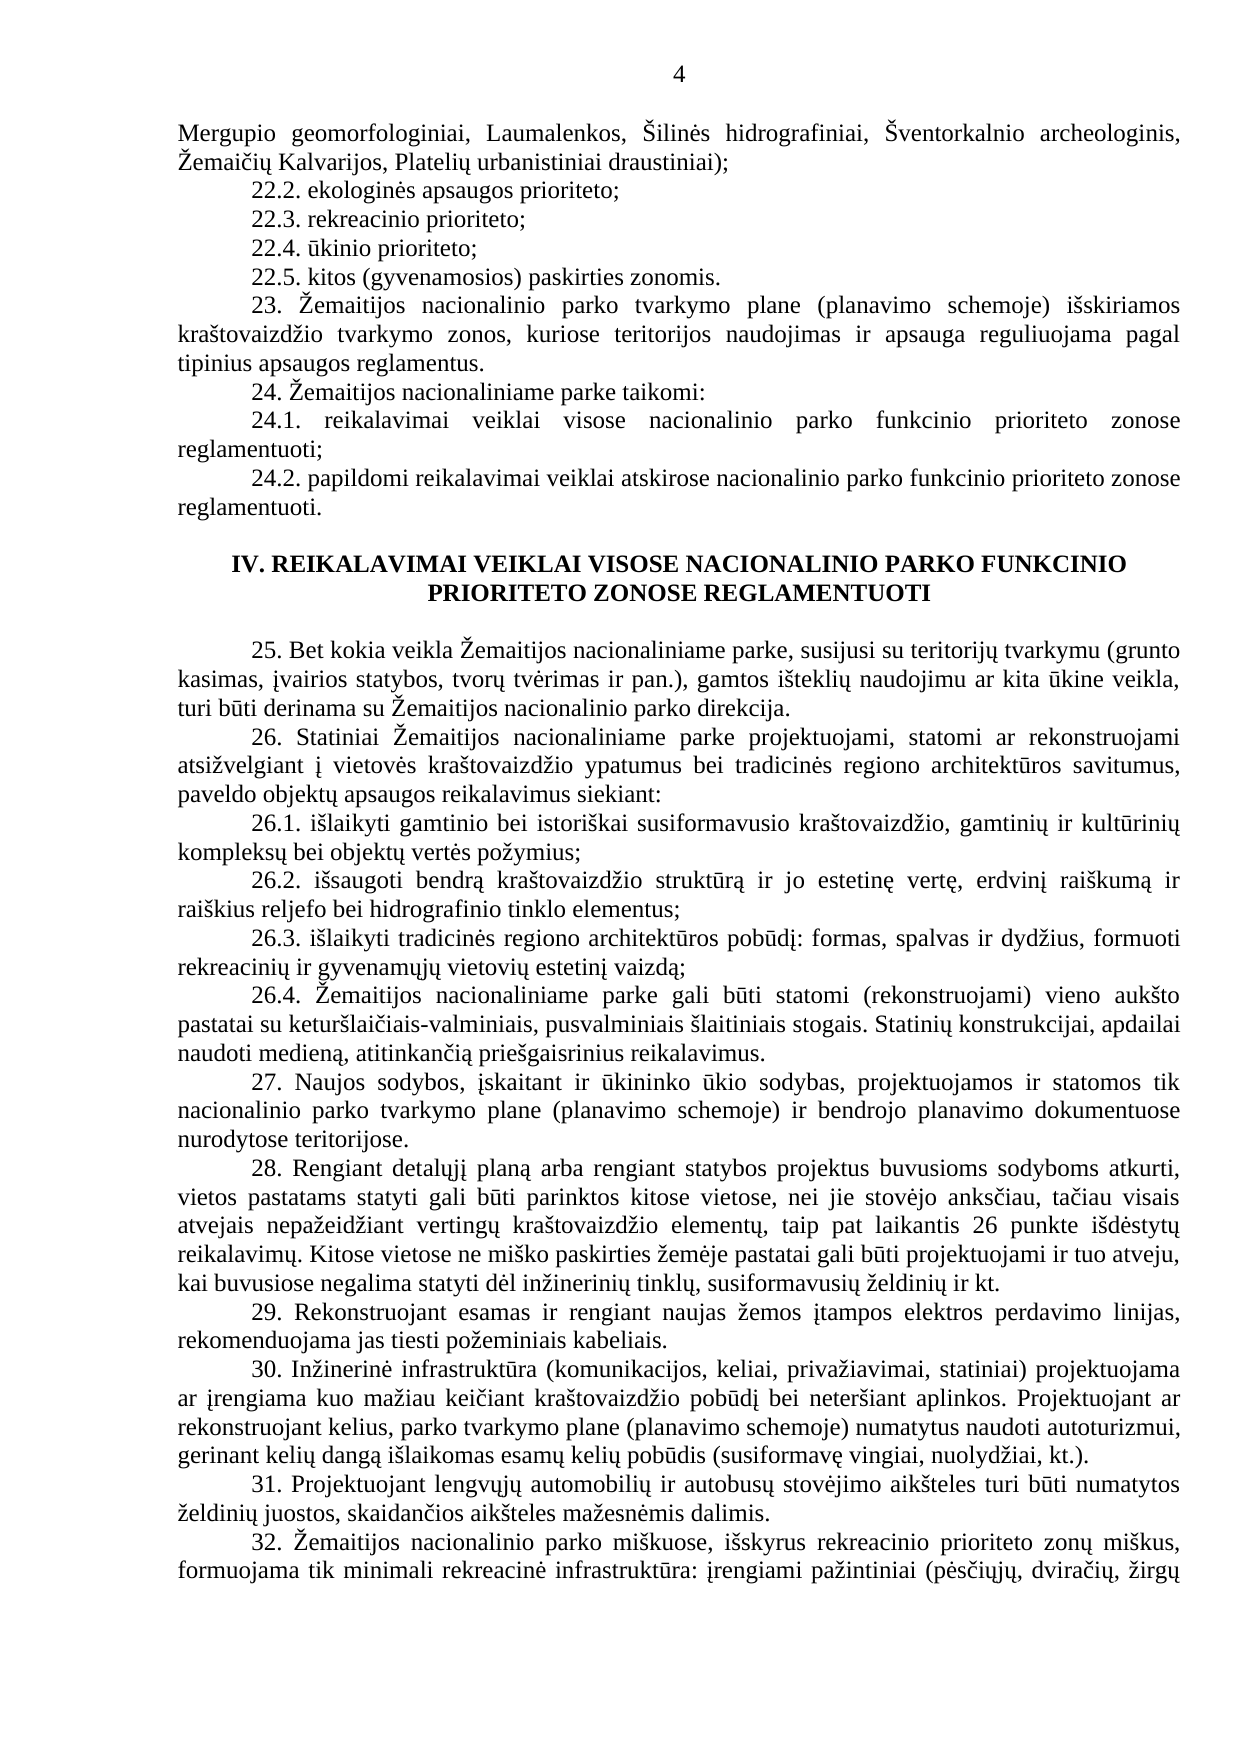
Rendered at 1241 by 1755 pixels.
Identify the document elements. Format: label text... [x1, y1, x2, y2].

text 25. Bet kokia veikla Žemaitijos nacionaliniame parke, susijusi su teritorijų tvarkymu (grunto kasimas, įvairios statybos, tvorų tvėrimas ir pan.), gamtos išteklių naudojimu ar kita ūkine veikla, turi būti derinama su Žemaitijos nacionalinio parko direkcija. [177, 636, 1181, 722]
text Mergupio geomorfologiniai, Laumalenkos, Šilinės hidrografiniai, Šventorkalnio archeologinis, Žemaičių Kalvarijos, Platelių urbanistiniai draustiniai); [177, 118, 1181, 176]
text 22.2. ekologinės apsaugos prioriteto; [177, 176, 1181, 204]
text 31. Projektuojant lengvųjų automobilių ir autobusų stovėjimo aikšteles turi būti numatytos želdinių juostos, skaidančios aikšteles mažesnėmis dalimis. [177, 1469, 1181, 1527]
text 26. Statiniai Žemaitijos nacionaliniame parke projektuojami, statomi ar rekonstruojami atsižvelgiant į vietovės kraštovaizdžio ypatumus bei tradicinės regiono architektūros savitumus, paveldo objektų apsaugos reikalavimus siekiant: [177, 722, 1181, 808]
text 24.2. papildomi reikalavimai veiklai atskirose nacionalinio parko funkcinio prioriteto zonose reglamentuoti. [177, 463, 1181, 521]
text 27. Naujos sodybos, įskaitant ir ūkininko ūkio sodybas, projektuojamos ir statomos tik nacionalinio parko tvarkymo plane (planavimo schemoje) ir bendrojo planavimo dokumentuose nurodytose teritorijose. [177, 1067, 1181, 1153]
text 28. Rengiant detalųjį planą arba rengiant statybos projektus buvusioms sodyboms atkurti, vietos pastatams statyti gali būti parinktos kitose vietose, nei jie stovėjo anksčiau, tačiau visais atvejais nepažeidžiant vertingų kraštovaizdžio elementų, taip pat laikantis 26 punkte išdėstytų reikalavimų. Kitose vietose ne miško paskirties žemėje pastatai gali būti projektuojami ir tuo atveju, kai buvusiose negalima statyti dėl inžinerinių tinklų, susiformavusių želdinių ir kt. [177, 1153, 1181, 1297]
text IV. REIKALAVIMAI veiklai visose NACIONALInio PARKO FUNKCINIO PRIORITETO ZONOSE reglamentuoti [177, 549, 1181, 607]
text 26.4. Žemaitijos nacionaliniame parke gali būti statomi (rekonstruojami) vieno aukšto pastatai su keturšlaičiais-valminiais, pusvalminiais šlaitiniais stogais. Statinių konstrukcijai, apdailai naudoti medieną, atitinkančią priešgaisrinius reikalavimus. [177, 981, 1181, 1067]
text 26.3. išlaikyti tradicinės regiono architektūros pobūdį: formas, spalvas ir dydžius, formuoti rekreacinių ir gyvenamųjų vietovių estetinį vaizdą; [177, 923, 1181, 981]
text 26.1. išlaikyti gamtinio bei istoriškai susiformavusio kraštovaizdžio, gamtinių ir kultūrinių kompleksų bei objektų vertės požymius; [177, 808, 1181, 866]
text 22.5. kitos (gyvenamosios) paskirties zonomis. [177, 262, 1181, 291]
text 23. Žemaitijos nacionalinio parko tvarkymo plane (planavimo schemoje) išskiriamos kraštovaizdžio tvarkymo zonos, kuriose teritorijos naudojimas ir apsauga reguliuojama pagal tipinius apsaugos reglamentus. [177, 291, 1181, 377]
text 22.3. rekreacinio prioriteto; [177, 204, 1181, 233]
text 32. Žemaitijos nacionalinio parko miškuose, išskyrus rekreacinio prioriteto zonų miškus, formuojama tik minimali rekreacinė infrastruktūra: įrengiami pažintiniai (pėsčiųjų, dviračių, žirgų [177, 1527, 1181, 1584]
text 30. Inžinerinė infrastruktūra (komunikacijos, keliai, privažiavimai, statiniai) projektuojama ar įrengiama kuo mažiau keičiant kraštovaizdžio pobūdį bei neteršiant aplinkos. Projektuojant ar rekonstruojant kelius, parko tvarkymo plane (planavimo schemoje) numatytus naudoti autoturizmui, gerinant kelių dangą išlaikomas esamų kelių pobūdis (susiformavę vingiai, nuolydžiai, kt.). [177, 1354, 1181, 1469]
text 24. Žemaitijos nacionaliniame parke taikomi: [177, 377, 1181, 406]
text 26.2. išsaugoti bendrą kraštovaizdžio struktūrą ir jo estetinę vertę, erdvinį raiškumą ir raiškius reljefo bei hidrografinio tinklo elementus; [177, 866, 1181, 923]
text 22.4. ūkinio prioriteto; [177, 233, 1181, 262]
text 29. Rekonstruojant esamas ir rengiant naujas žemos įtampos elektros perdavimo linijas, rekomenduojama jas tiesti požeminiais kabeliais. [177, 1297, 1181, 1354]
text 24.1. reikalavimai veiklai visose nacionalinio parko funkcinio prioriteto zonose reglamentuoti; [177, 406, 1181, 463]
